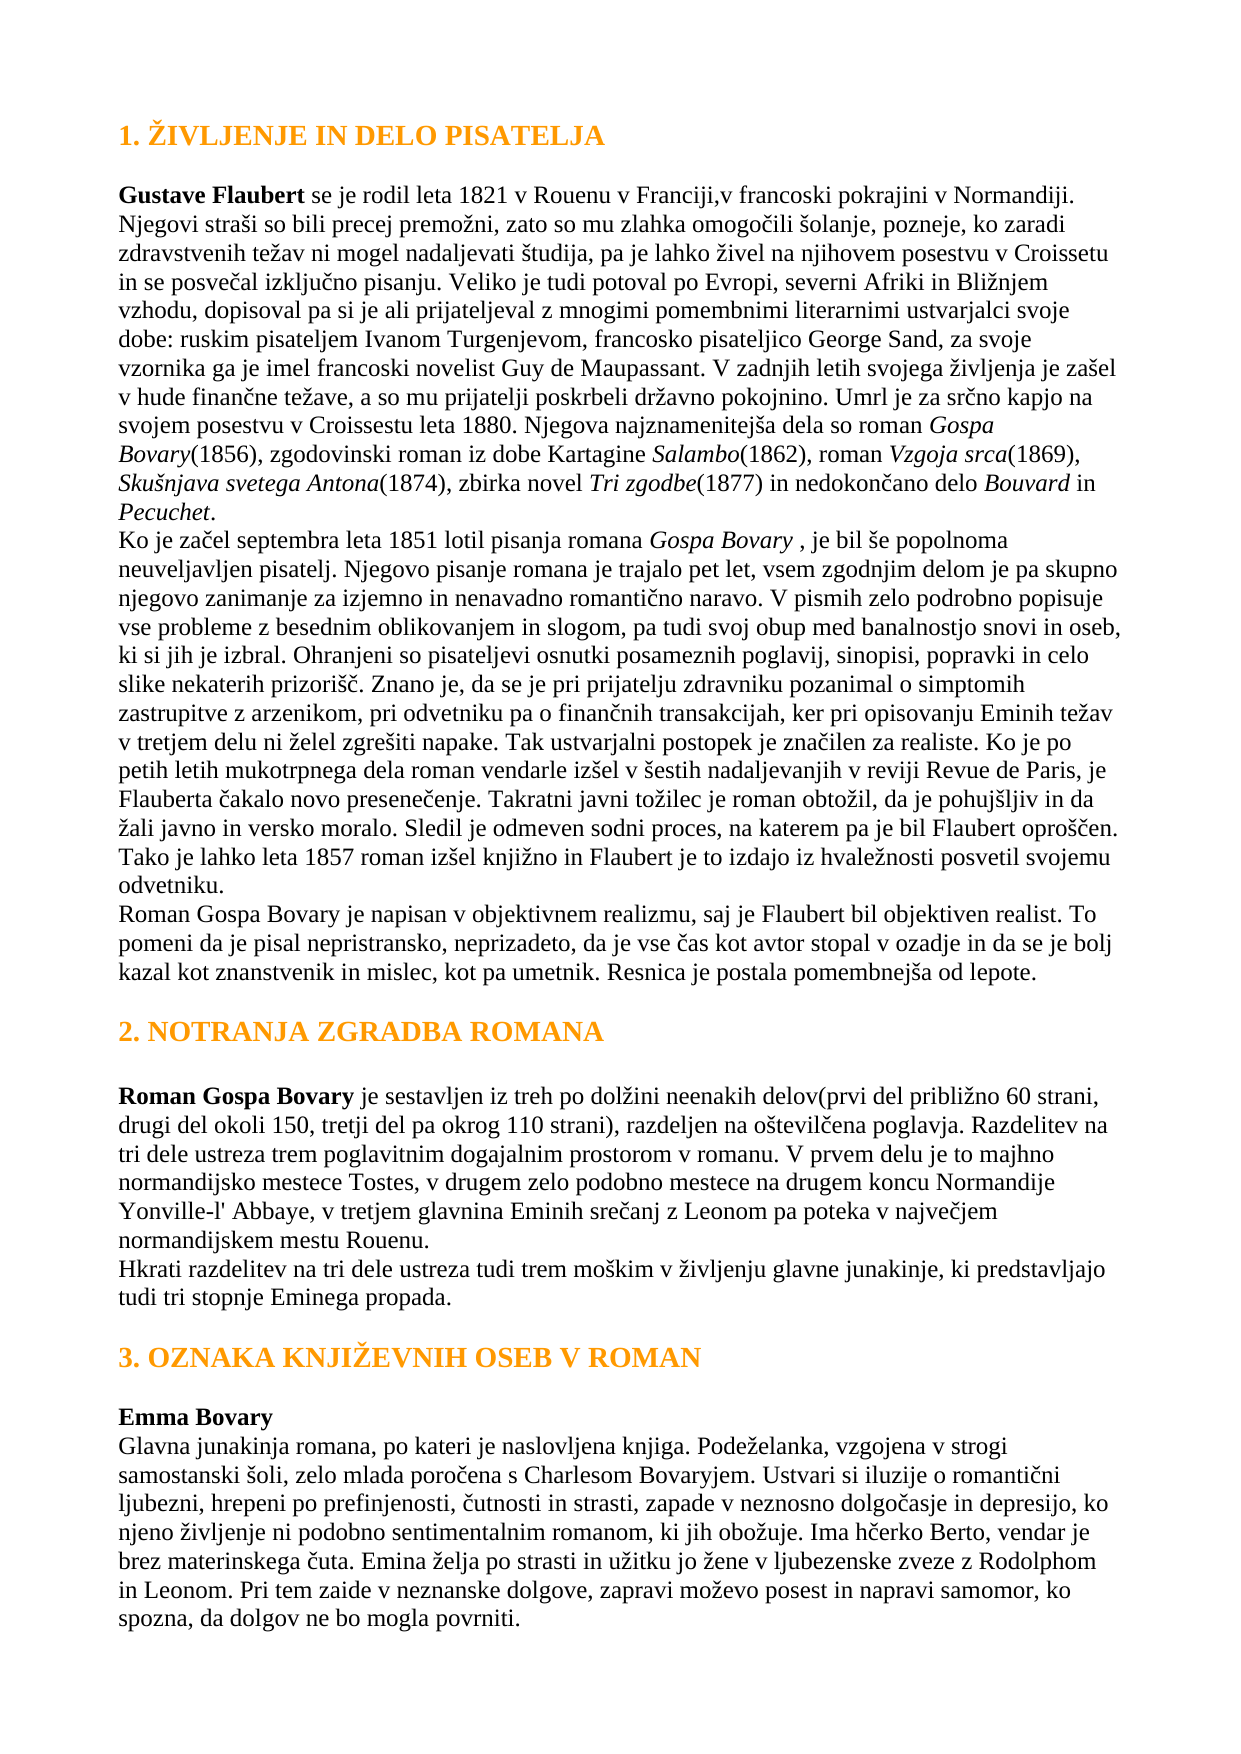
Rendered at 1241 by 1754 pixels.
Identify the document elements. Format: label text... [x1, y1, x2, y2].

text Njegovi straši so bili precej premožni, zato so mu zlahka omogočili šolanje, pozneje, ko zaradi zdravstvenih težav ni mogel nadaljevati študija, pa je lahko živel na njihovem posestvu v Croissetu in se posvečal izključno pisanju. Veliko je tudi potoval po Evropi, severni Afriki in Bližnjem vzhodu, dopisoval pa si je ali prijateljeval z mnogimi pomembnimi literarnimi ustvarjalci svoje dobe: ruskim pisateljem Ivanom Turgenjevom, francosko pisateljico George Sand, za svoje vzornika ga je imel francoski novelist Guy de Maupassant. V zadnjih letih svojega življenja je zašel v hude finančne težave, a so mu prijatelji poskrbeli državno pokojnino. Umrl je za srčno kapjo na svojem posestvu v Croissestu leta 1880. Njegova najznamenitejša dela so roman Gospa Bovary(1856), zgodovinski roman iz dobe Kartagine Salambo(1862), roman Vzgoja srca(1869), Skušnjava svetega Antona(1874), zbirka novel Tri zgodbe(1877) in nedokončano delo Bouvard in Pecuchet. [118, 209, 1122, 525]
text 2. NOTRANJA ZGRADBA ROMANA [118, 1014, 1122, 1048]
text Gustave Flaubert se je rodil leta 1821 v Rouenu v Franciji,v francoski pokrajini v Normandiji. [118, 180, 1122, 209]
text 3. OZNAKA KNJIŽEVNIH OSEB V ROMAN [118, 1340, 1122, 1373]
text Glavna junakinja romana, po kateri je naslovljena knjiga. Podeželanka, vzgojena v strogi samostanski šoli, zelo mlada poročena s Charlesom Bovaryjem. Ustvari si iluzije o romantični ljubezni, hrepeni po prefinjenosti, čutnosti in strasti, zapade v neznosno dolgočasje in depresijo, ko njeno življenje ni podobno sentimentalnim romanom, ki jih obožuje. Ima hčerko Berto, vendar je brez materinskega čuta. Emina želja po strasti in užitku jo žene v ljubezenske zveze z Rodolphom in Leonom. Pri tem zaide v neznanske dolgove, zapravi moževo posest in napravi samomor, ko spozna, da dolgov ne bo mogla povrniti. [118, 1431, 1122, 1632]
text Roman Gospa Bovary je napisan v objektivnem realizmu, saj je Flaubert bil objektiven realist. To pomeni da je pisal nepristransko, neprizadeto, da je vse čas kot avtor stopal v ozadje in da se je bolj kazal kot znanstvenik in mislec, kot pa umetnik. Resnica je postala pomembnejša od lepote. [118, 899, 1122, 985]
text Hkrati razdelitev na tri dele ustreza tudi trem moškim v življenju glavne junakinje, ki predstavljajo tudi tri stopnje Eminega propada. [118, 1254, 1122, 1311]
text Emma Bovary [118, 1402, 1122, 1431]
text 1. ŽIVLJENJE IN DELO PISATELJA [118, 118, 1122, 152]
text Roman Gospa Bovary je sestavljen iz treh po dolžini neenakih delov(prvi del približno 60 strani, drugi del okoli 150, tretji del pa okrog 110 strani), razdeljen na oštevilčena poglavja. Razdelitev na tri dele ustreza trem poglavitnim dogajalnim prostorom v romanu. V prvem delu je to majhno normandijsko mestece Tostes, v drugem zelo podobno mestece na drugem koncu Normandije Yonville-l' Abbaye, v tretjem glavnina Eminih srečanj z Leonom pa poteka v največjem normandijskem mestu Rouenu. [118, 1081, 1122, 1254]
text Ko je začel septembra leta 1851 lotil pisanja romana Gospa Bovary , je bil še popolnoma neuveljavljen pisatelj. Njegovo pisanje romana je trajalo pet let, vsem zgodnjim delom je pa skupno njegovo zanimanje za izjemno in nenavadno romantično naravo. V pismih zelo podrobno popisuje vse probleme z besednim oblikovanjem in slogom, pa tudi svoj obup med banalnostjo snovi in oseb, ki si jih je izbral. Ohranjeni so pisateljevi osnutki posameznih poglavij, sinopisi, popravki in celo slike nekaterih prizorišč. Znano je, da se je pri prijatelju zdravniku pozanimal o simptomih zastrupitve z arzenikom, pri odvetniku pa o finančnih transakcijah, ker pri opisovanju Eminih težav v tretjem delu ni želel zgrešiti napake. Tak ustvarjalni postopek je značilen za realiste. Ko je po petih letih mukotrpnega dela roman vendarle izšel v šestih nadaljevanjih v reviji Revue de Paris, je Flauberta čakalo novo presenečenje. Takratni javni tožilec je roman obtožil, da je pohujšljiv in da žali javno in versko moralo. Sledil je odmeven sodni proces, na katerem pa je bil Flaubert oproščen. Tako je lahko leta 1857 roman izšel knjižno in Flaubert je to izdajo iz hvaležnosti posvetil svojemu odvetniku. [118, 525, 1122, 899]
